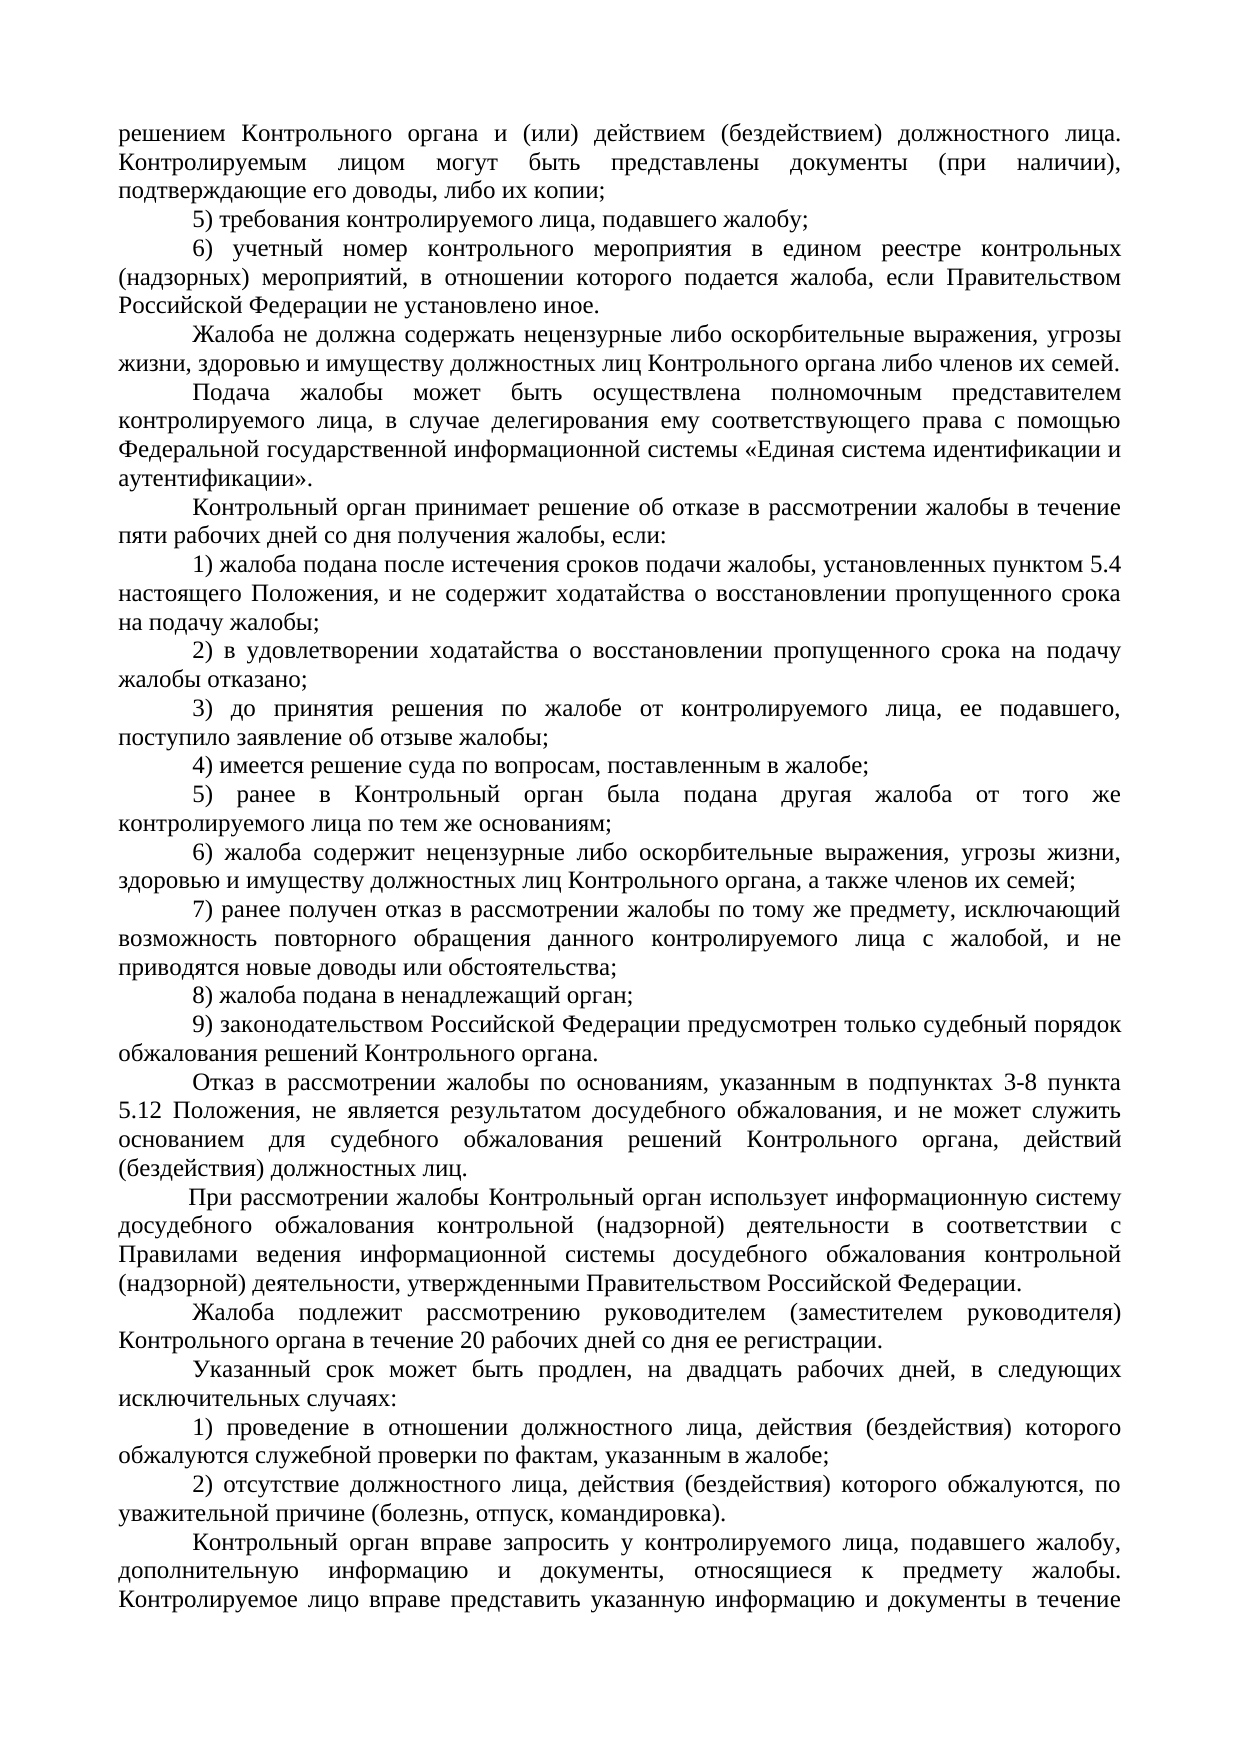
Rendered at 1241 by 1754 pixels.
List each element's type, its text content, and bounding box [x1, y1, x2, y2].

text 1) жалоба подана после истечения сроков подачи жалобы, установленных пунктом 5.4 настоящего Положения, и не содержит ходатайства о восстановлении пропущенного срока на подачу жалобы; [118, 549, 1122, 636]
text 9) законодательством Российской Федерации предусмотрен только судебный порядок обжалования решений Контрольного органа. [118, 1009, 1122, 1067]
text При рассмотрении жалобы Контрольный орган использует информационную систему досудебного обжалования контрольной (надзорной) деятельности в соответствии с Правилами ведения информационной системы досудебного обжалования контрольной (надзорной) деятельности, утвержденными Правительством Российской Федерации. [118, 1182, 1122, 1297]
text решением Контрольного органа и (или) действием (бездействием) должностного лица. Контролируемым лицом могут быть представлены документы (при наличии), подтверждающие его доводы, либо их копии; [118, 118, 1122, 204]
text Контрольный орган принимает решение об отказе в рассмотрении жалобы в течение пяти рабочих дней со дня получения жалобы, если: [118, 492, 1122, 549]
text 6) жалоба содержит нецензурные либо оскорбительные выражения, угрозы жизни, здоровью и имуществу должностных лиц Контрольного органа, а также членов их семей; [118, 837, 1122, 894]
text Подача жалобы может быть осуществлена полномочным представителем контролируемого лица, в случае делегирования ему соответствующего права с помощью Федеральной государственной информационной системы «Единая система идентификации и аутентификации». [118, 377, 1122, 492]
text Жалоба подлежит рассмотрению руководителем (заместителем руководителя) Контрольного органа в течение 20 рабочих дней со дня ее регистрации. [118, 1297, 1122, 1354]
text 3) до принятия решения по жалобе от контролируемого лица, ее подавшего, поступило заявление об отзыве жалобы; [118, 693, 1122, 751]
text Отказ в рассмотрении жалобы по основаниям, указанным в подпунктах 3-8 пункта 5.12 Положения, не является результатом досудебного обжалования, и не может служить основанием для судебного обжалования решений Контрольного органа, действий (бездействия) должностных лиц. [118, 1067, 1122, 1182]
text 5) ранее в Контрольный орган была подана другая жалоба от того же контролируемого лица по тем же основаниям; [118, 779, 1122, 837]
text 5) требования контролируемого лица, подавшего жалобу; [118, 204, 1122, 233]
text 7) ранее получен отказ в рассмотрении жалобы по тому же предмету, исключающий возможность повторного обращения данного контролируемого лица с жалобой, и не приводятся новые доводы или обстоятельства; [118, 894, 1122, 981]
text 8) жалоба подана в ненадлежащий орган; [118, 981, 1122, 1009]
text Контрольный орган вправе запросить у контролируемого лица, подавшего жалобу, дополнительную информацию и документы, относящиеся к предмету жалобы. Контролируемое лицо вправе представить указанную информацию и документы в течение [118, 1527, 1122, 1613]
text 2) отсутствие должностного лица, действия (бездействия) которого обжалуются, по уважительной причине (болезнь, отпуск, командировка). [118, 1469, 1122, 1527]
text 4) имеется решение суда по вопросам, поставленным в жалобе; [118, 751, 1122, 779]
text 6) учетный номер контрольного мероприятия в едином реестре контрольных (надзорных) мероприятий, в отношении которого подается жалоба, если Правительством Российской Федерации не установлено иное. [118, 233, 1122, 319]
text Указанный срок может быть продлен, на двадцать рабочих дней, в следующих исключительных случаях: [118, 1354, 1122, 1412]
text Жалоба не должна содержать нецензурные либо оскорбительные выражения, угрозы жизни, здоровью и имуществу должностных лиц Контрольного органа либо членов их семей. [118, 319, 1122, 377]
text 1) проведение в отношении должностного лица, действия (бездействия) которого обжалуются служебной проверки по фактам, указанным в жалобе; [118, 1412, 1122, 1469]
text 2) в удовлетворении ходатайства о восстановлении пропущенного срока на подачу жалобы отказано; [118, 636, 1122, 693]
